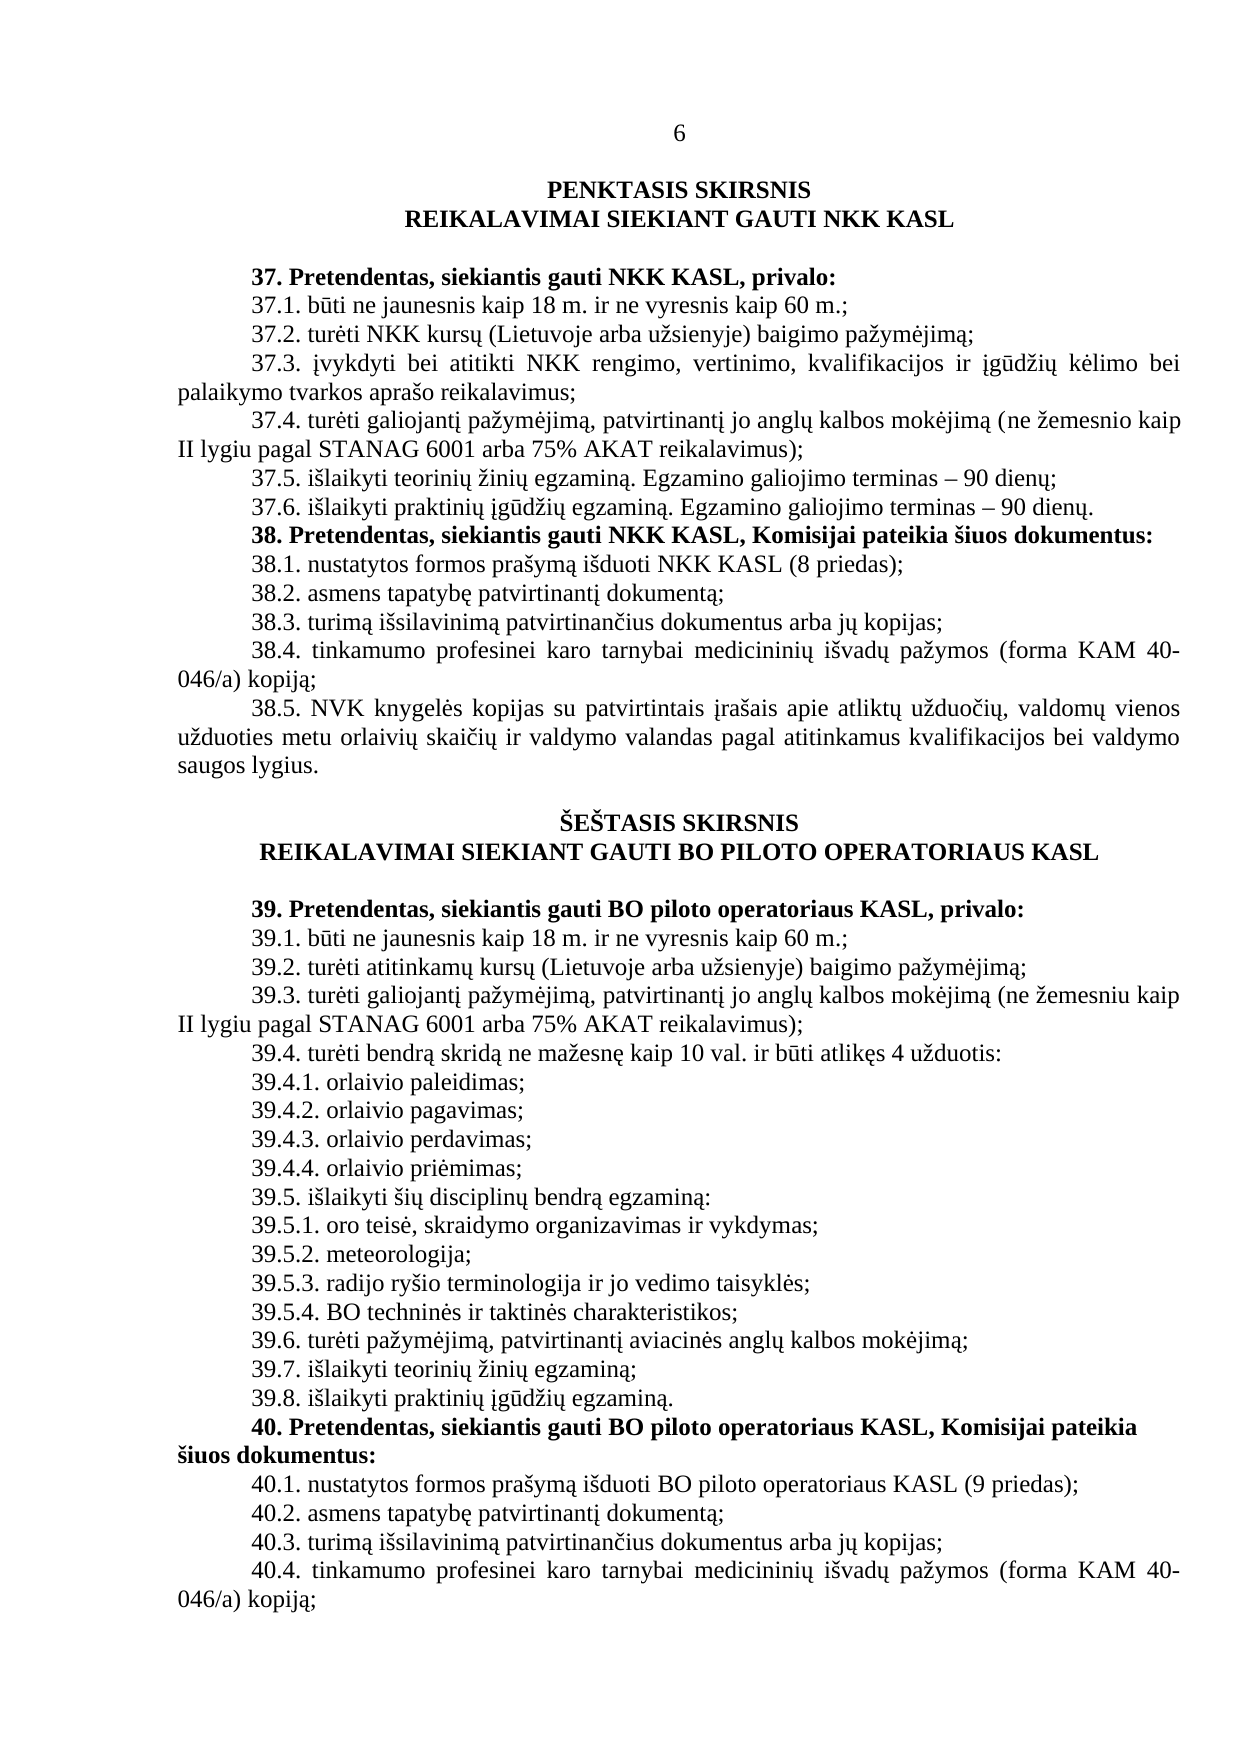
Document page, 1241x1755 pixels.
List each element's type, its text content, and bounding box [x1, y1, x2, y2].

text 39.4.3. orlaivio perdavimas; [177, 1124, 1181, 1153]
text 39.7. išlaikyti teorinių žinių egzaminą; [177, 1354, 1181, 1383]
text 39.4. turėti bendrą skridą ne mažesnę kaip 10 val. ir būti atlikęs 4 užduotis: [177, 1038, 1181, 1067]
text 39.4.2. orlaivio pagavimas; [177, 1096, 1181, 1124]
subtitle 40.3. turimą išsilavinimą patvirtinančius dokumentus arba jų kopijas; [177, 1527, 1181, 1556]
text ŠEŠTASIS SKIRSNIS [177, 808, 1181, 837]
text 39.5.1. oro teisė, skraidymo organizavimas ir vykdymas; [177, 1211, 1181, 1239]
text 39.4.4. orlaivio priėmimas; [177, 1153, 1181, 1182]
text PENKTASIS SKIRSNIS [177, 176, 1181, 204]
text 37.6. išlaikyti praktinių įgūdžių egzaminą. Egzamino galiojimo terminas – 90 dienų. [177, 492, 1181, 521]
subtitle 38.3. turimą išsilavinimą patvirtinančius dokumentus arba jų kopijas; [177, 607, 1181, 636]
text 40.1. nustatytos formos prašymą išduoti BO piloto operatoriaus KASL (9 priedas); [177, 1469, 1181, 1498]
text 39.5.2. meteorologija; [177, 1239, 1181, 1268]
subtitle 37.4. turėti galiojantį pažymėjimą, patvirtinantį jo anglų kalbos mokėjimą (ne žemesnio kaip II lygiu pagal STANAG 6001 arba 75% AKAT reikalavimus); [177, 406, 1181, 463]
subtitle 40.2. asmens tapatybę patvirtinantį dokumentą; [177, 1498, 1181, 1527]
text 37.1. būti ne jaunesnis kaip 18 m. ir ne vyresnis kaip 60 m.; [177, 291, 1181, 319]
subtitle 40.4. tinkamumo profesinei karo tarnybai medicininių išvadų pažymos (forma KAM 40-046/a) kopiją; [177, 1556, 1181, 1613]
text 39.1. būti ne jaunesnis kaip 18 m. ir ne vyresnis kaip 60 m.; [177, 923, 1181, 952]
text 39.5.3. radijo ryšio terminologija ir jo vedimo taisyklės; [177, 1268, 1181, 1297]
text 39.6. turėti pažymėjimą, patvirtinantį aviacinės anglų kalbos mokėjimą; [177, 1326, 1181, 1354]
subtitle 38.5. NVK knygelės kopijas su patvirtintais įrašais apie atliktų užduočių, valdomų vienos užduoties metu orlaivių skaičių ir valdymo valandas pagal atitinkamus kvalifikacijos bei valdymo saugos lygius. [177, 693, 1181, 779]
subtitle 37. Pretendentas, siekiantis gauti NKK KASL, privalo: [177, 262, 1181, 291]
text 39. Pretendentas, siekiantis gauti BO piloto operatoriaus KASL, privalo: [177, 894, 1181, 923]
text 39.5.4. BO techninės ir taktinės charakteristikos; [177, 1297, 1181, 1326]
text 37.5. išlaikyti teorinių žinių egzaminą. Egzamino galiojimo terminas – 90 dienų; [177, 463, 1181, 492]
subtitle 37.2. turėti NKK kursų (Lietuvoje arba užsienyje) baigimo pažymėjimą; [177, 319, 1181, 348]
text 39.2. turėti atitinkamų kursų (Lietuvoje arba užsienyje) baigimo pažymėjimą; [177, 952, 1181, 981]
text 39.3. turėti galiojantį pažymėjimą, patvirtinantį jo anglų kalbos mokėjimą (ne žemesniu kaip II lygiu pagal STANAG 6001 arba 75% AKAT reikalavimus); [177, 981, 1181, 1038]
text 39.4.1. orlaivio paleidimas; [177, 1067, 1181, 1096]
text 38. Pretendentas, siekiantis gauti NKK KASL, Komisijai pateikia šiuos dokumentus: [177, 521, 1181, 549]
text REIKALAVIMAI SIEKIANT GAUTI BO PILOTO OPERATORIAUS KASL [177, 837, 1181, 866]
text REIKALAVIMAI SIEKIANT GAUTI NKK KASL [177, 204, 1181, 233]
text 39.8. išlaikyti praktinių įgūdžių egzaminą. [177, 1383, 1181, 1412]
subtitle 38.1. nustatytos formos prašymą išduoti NKK KASL (8 priedas); [177, 549, 1181, 578]
text 40. Pretendentas, siekiantis gauti BO piloto operatoriaus KASL, Komisijai pateikia šiuos dokumentus: [177, 1412, 1181, 1469]
subtitle 38.2. asmens tapatybę patvirtinantį dokumentą; [177, 578, 1181, 607]
subtitle 37.3. įvykdyti bei atitikti NKK rengimo, vertinimo, kvalifikacijos ir įgūdžių kėlimo bei palaikymo tvarkos aprašo reikalavimus; [177, 348, 1181, 406]
subtitle 38.4. tinkamumo profesinei karo tarnybai medicininių išvadų pažymos (forma KAM 40-046/a) kopiją; [177, 636, 1181, 693]
text 39.5. išlaikyti šių disciplinų bendrą egzaminą: [177, 1182, 1181, 1211]
